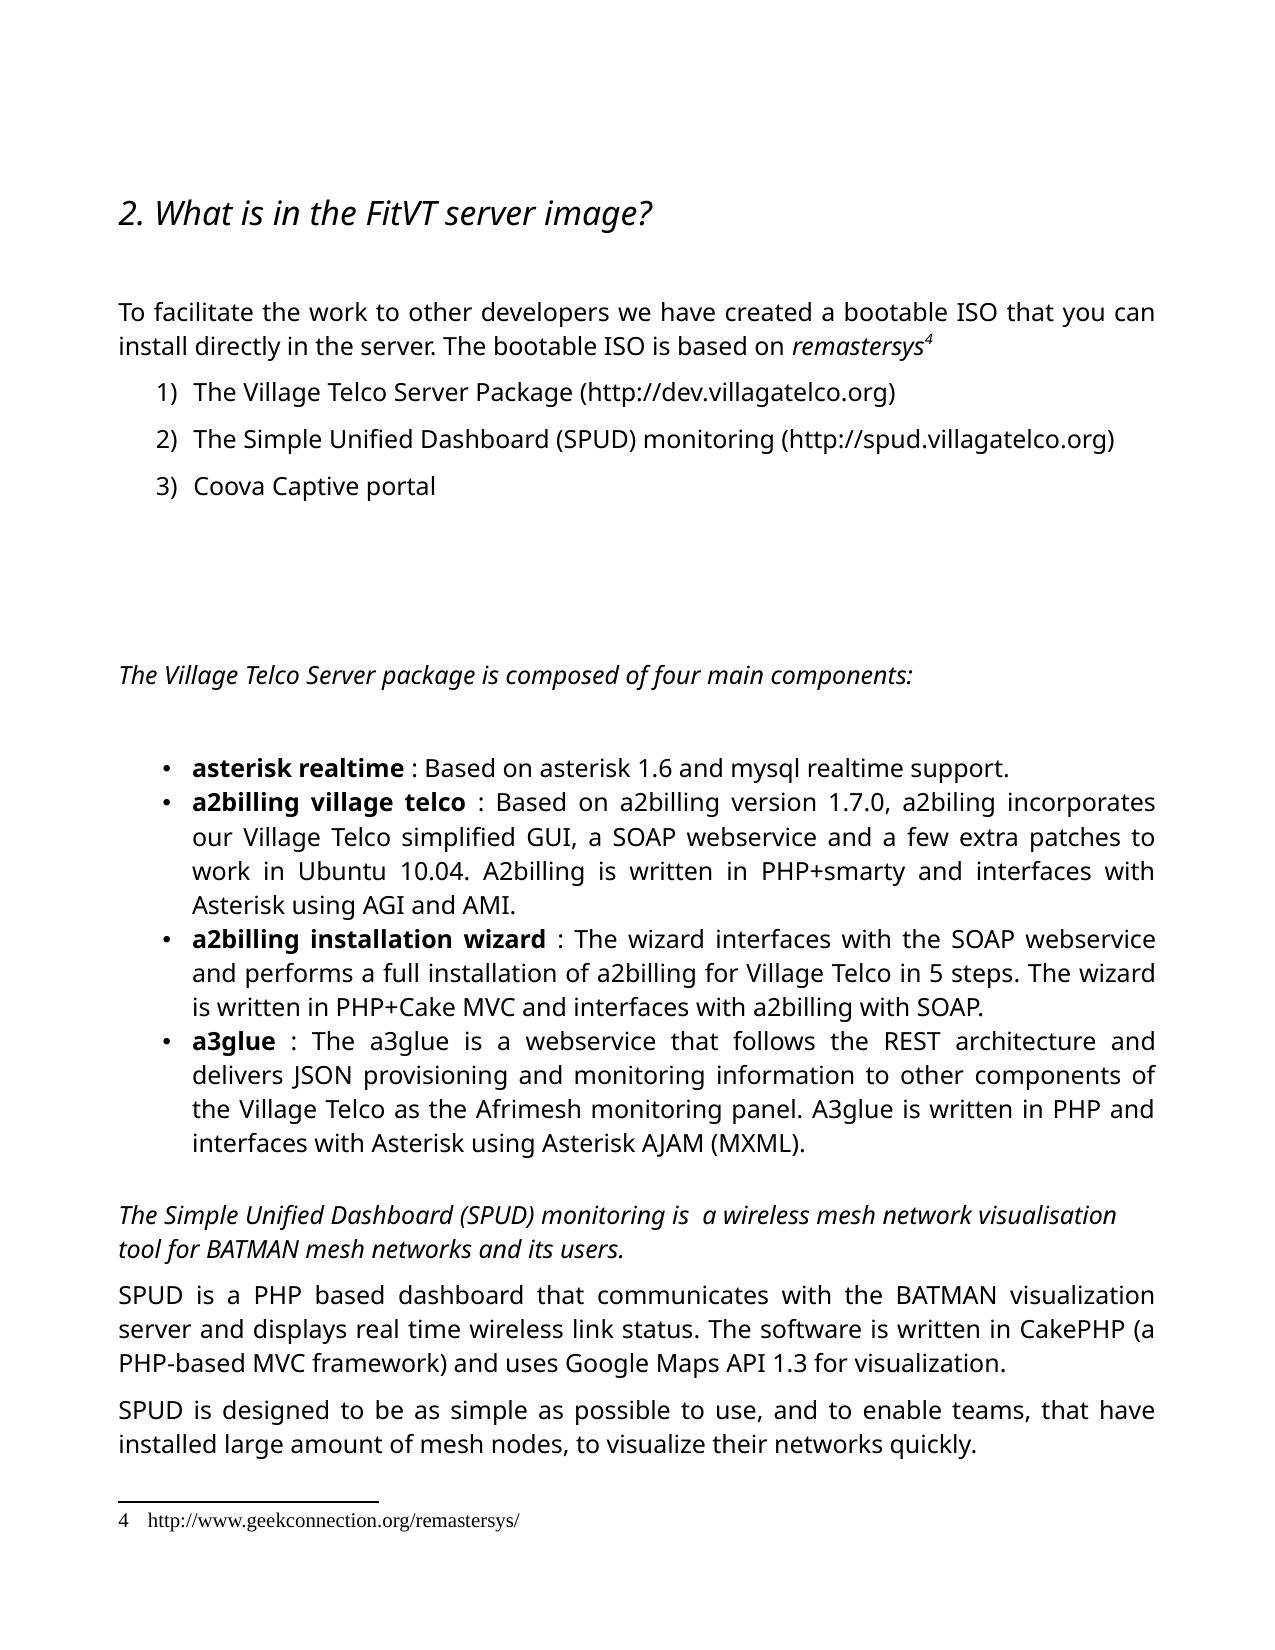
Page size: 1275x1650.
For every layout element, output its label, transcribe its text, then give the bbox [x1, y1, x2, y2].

list The Simple Unified Dashboard (SPUD) monitoring (http://spud.villagatelco.org) [156, 422, 1157, 456]
list asterisk realtime : Based on asterisk 1.6 and mysql realtime support. [162, 751, 1157, 785]
text SPUD is a PHP based dashboard that communicates with the BATMAN visualization server and displays real time wireless link status. The software is written in CakePHP (a PHP-based MVC framework) and uses Google Maps API 1.3 for visualization. [118, 1278, 1157, 1380]
list a3glue : The a3glue is a webservice that follows the REST architecture and delivers JSON provisioning and monitoring information to other components of the Village Telco as the Afrimesh monitoring panel. A3glue is written in PHP and interfaces with Asterisk using Asterisk AJAM (MXML). [162, 1023, 1157, 1160]
list a2billing village telco : Based on a2billing version 1.7.0, a2biling incorporates our Village Telco simplified GUI, a SOAP webservice and a few extra patches to work in Ubuntu 10.04. A2billing is written in PHP+smarty and interfaces with Asterisk using AGI and AMI. [162, 785, 1157, 921]
subtitle 2. What is in the FitVT server image? [118, 190, 1157, 235]
text http://www.geekconnection.org/remastersys/ [118, 1508, 1157, 1532]
subtitle The Village Telco Server package is composed of four main components: [118, 658, 1157, 692]
list Coova Captive portal [156, 468, 1157, 502]
text SPUD is designed to be as simple as possible to use, and to enable teams, that have installed large amount of mesh nodes, to visualize their networks quickly. [118, 1393, 1157, 1461]
text To facilitate the work to other developers we have created a bootable ISO that you can install directly in the server. The bootable ISO is based on remastersys [118, 294, 1157, 363]
list The Village Telco Server Package (http://dev.villagatelco.org) [156, 375, 1157, 409]
list a2billing installation wizard : The wizard interfaces with the SOAP webservice and performs a full installation of a2billing for Village Telco in 5 steps. The wizard is written in PHP+Cake MVC and interfaces with a2billing with SOAP. [162, 921, 1157, 1023]
subtitle The Simple Unified Dashboard (SPUD) monitoring is a wireless mesh network visualisation tool for BATMAN mesh networks and its users. [118, 1197, 1157, 1265]
